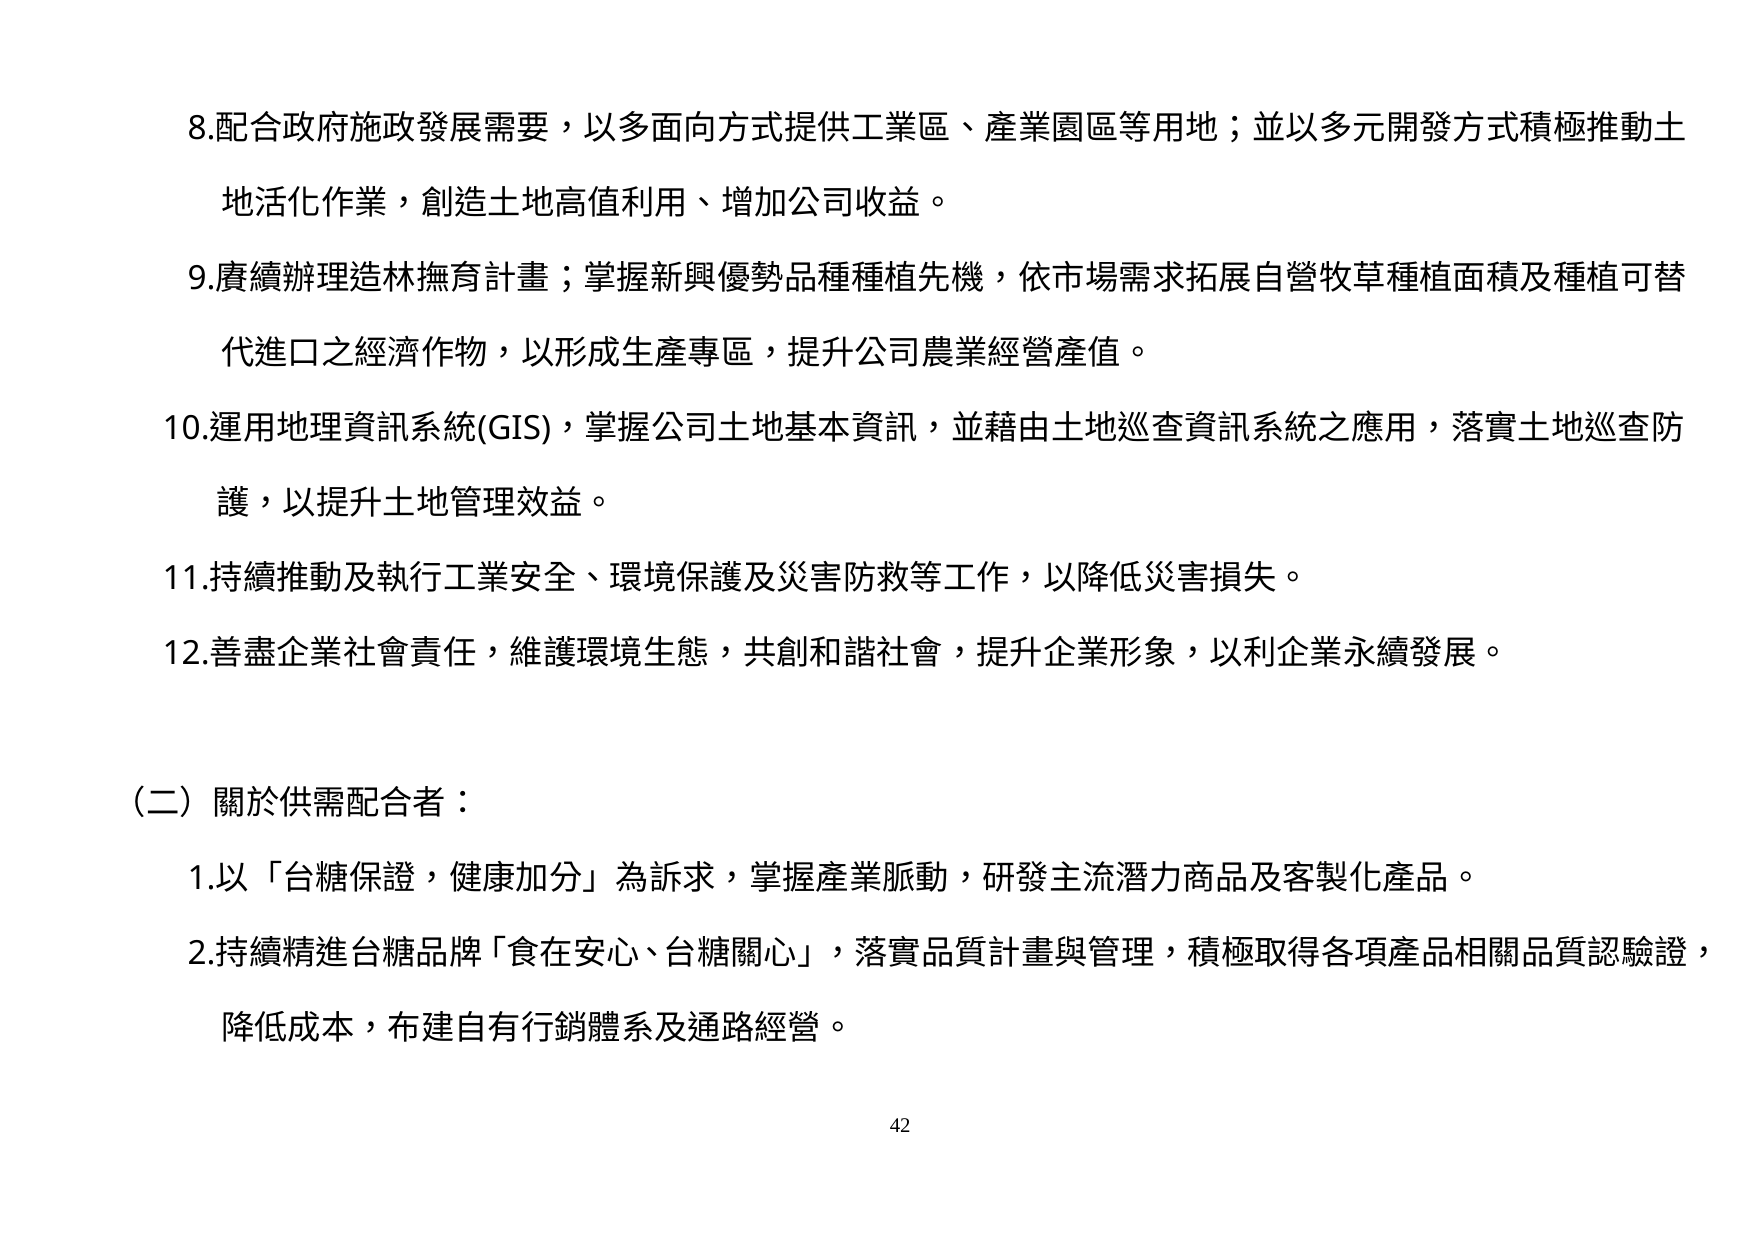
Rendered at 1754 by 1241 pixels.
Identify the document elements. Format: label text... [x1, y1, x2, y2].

text 2.持續精進台糖品牌「食在安心、台糖關心」，落實品質計畫與管理，積極取得各項產品相關品質認驗證，降低成本，布建自有行銷體系及通路經營。 [187, 912, 1687, 1062]
text 9.賡續辦理造林撫育計畫；掌握新興優勢品種種植先機，依市場需求拓展自營牧草種植面積及種植可替代進口之經濟作物，以形成生產專區，提升公司農業經營產值。 [187, 237, 1687, 387]
text 8.配合政府施政發展需要，以多面向方式提供工業區、產業園區等用地；並以多元開發方式積極推動土地活化作業，創造土地高值利用、增加公司收益。 [187, 87, 1687, 237]
text 1.以「台糖保證，健康加分」為訴求，掌握產業脈動，研發主流潛力商品及客製化產品。 [187, 837, 1687, 912]
text （二）關於供需配合者： [112, 762, 1687, 837]
text 11.持續推動及執行工業安全、環境保護及災害防救等工作，以降低災害損失。 [162, 537, 1687, 612]
text 10.運用地理資訊系統(GIS)，掌握公司土地基本資訊，並藉由土地巡查資訊系統之應用，落實土地巡查防護，以提升土地管理效益。 [162, 387, 1687, 537]
text 12.善盡企業社會責任，維護環境生態，共創和諧社會，提升企業形象，以利企業永續發展。 [162, 612, 1687, 687]
